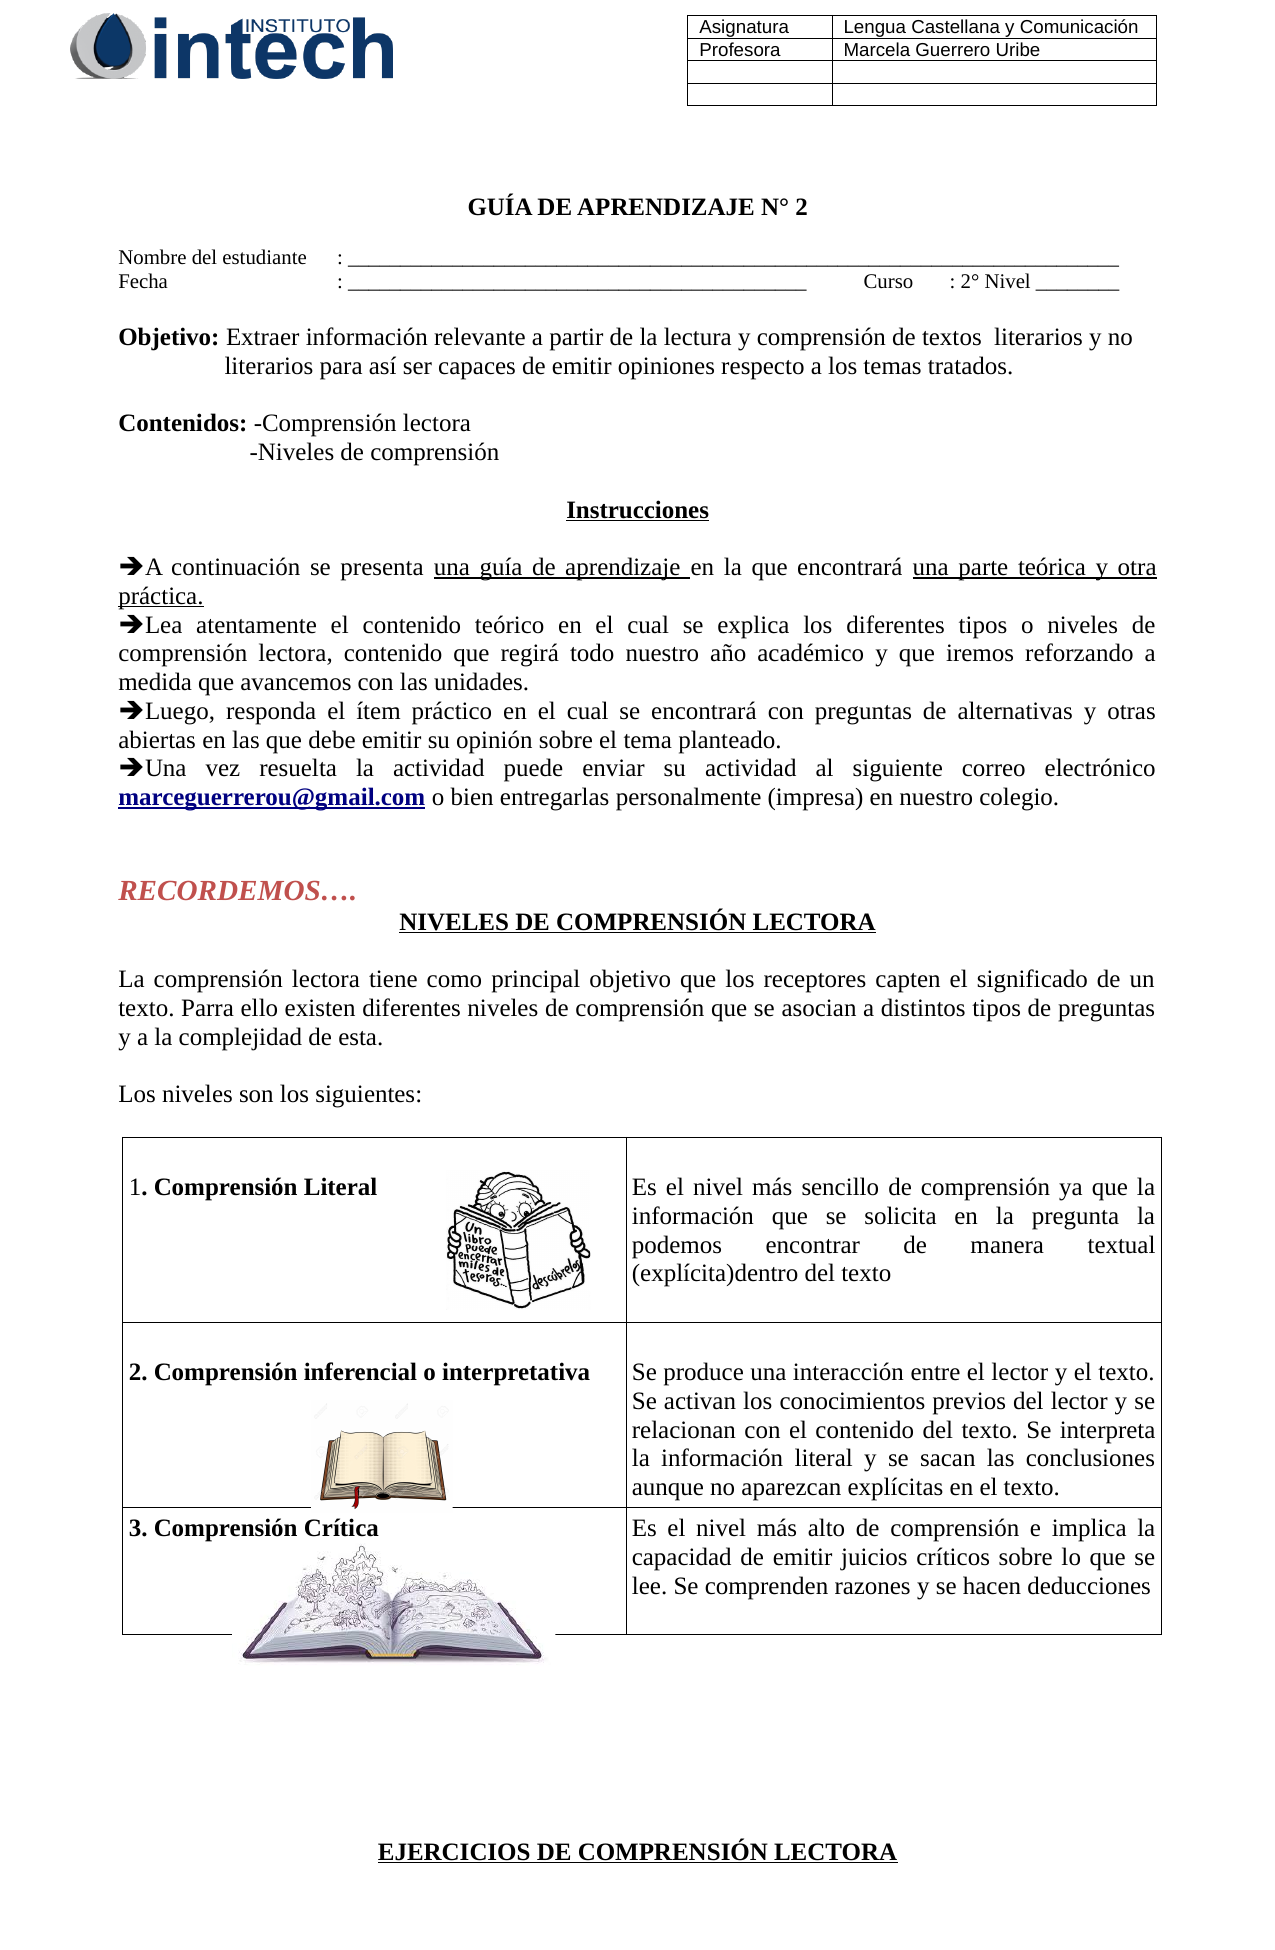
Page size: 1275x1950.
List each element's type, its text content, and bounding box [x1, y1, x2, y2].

table_cell 3. Comprensión Crítica [123, 1508, 626, 1634]
list A continuación se presenta una guía de aprendizaje en la que encontrará una parte teórica y otra práctica. [118, 552, 1157, 610]
text Los niveles son los siguientes: [118, 1079, 1157, 1108]
text GUÍA DE APRENDIZAJE N° 2 [118, 192, 1157, 221]
list Luego, responda el ítem práctico en el cual se encontrará con preguntas de alternativas y otras abiertas en las que debe emitir su opinión sobre el tema planteado. [118, 696, 1157, 753]
text Objetivo: Extraer información relevante a partir de la lectura y comprensión de textos literarios y no [118, 322, 1157, 351]
table_header 1. Comprensión Literal [123, 1138, 626, 1322]
text La comprensión lectora tiene como principal objetivo que los receptores capten el significado de un texto. Parra ello existen diferentes niveles de comprensión que se asocian a distintos tipos de preguntas y a la complejidad de esta. [118, 964, 1157, 1051]
list Una vez resuelta la actividad puede enviar su actividad al siguiente correo electrónico marceguerrerou@gmail.com o bien entregarlas personalmente (impresa) en nuestro colegio. [118, 753, 1157, 811]
text -Niveles de comprensión [118, 437, 1157, 466]
text NIVELES DE COMPRENSIÓN LECTORA [118, 907, 1157, 936]
text EJERCICIOS DE COMPRENSIÓN LECTORA [118, 1837, 1157, 1865]
table_cell 2. Comprensión inferencial o interpretativa [123, 1323, 626, 1507]
text RECORDEMOS…. [118, 873, 1157, 907]
text Fecha : ____________________________________________ Curso : 2° Nivel ________ [118, 269, 1157, 293]
text literarios para así ser capaces de emitir opiniones respecto a los temas tratados. [118, 351, 1157, 380]
table_header Es el nivel más sencillo de comprensión ya que la información que se solicita en la pregunta la podemos encontrar de manera textual (explícita)dentro del texto [627, 1138, 1161, 1322]
text Instrucciones [118, 495, 1157, 523]
table_cell Es el nivel más alto de comprensión e implica la capacidad de emitir juicios críticos sobre lo que se lee. Se comprenden razones y se hacen deducciones [627, 1508, 1161, 1634]
table_cell Se produce una interacción entre el lector y el texto. Se activan los conocimientos previos del lector y se relacionan con el contenido del texto. Se interpreta la información literal y se sacan las conclusiones aunque no aparezcan explícitas en el texto. [627, 1323, 1161, 1507]
text Contenidos: -Comprensión lectora [118, 408, 1157, 437]
text Nombre del estudiante : __________________________________________________________________________ [118, 245, 1157, 269]
list Lea atentamente el contenido teórico en el cual se explica los diferentes tipos o niveles de comprensión lectora, contenido que regirá todo nuestro año académico y que iremos reforzando a medida que avancemos con las unidades. [118, 610, 1157, 696]
